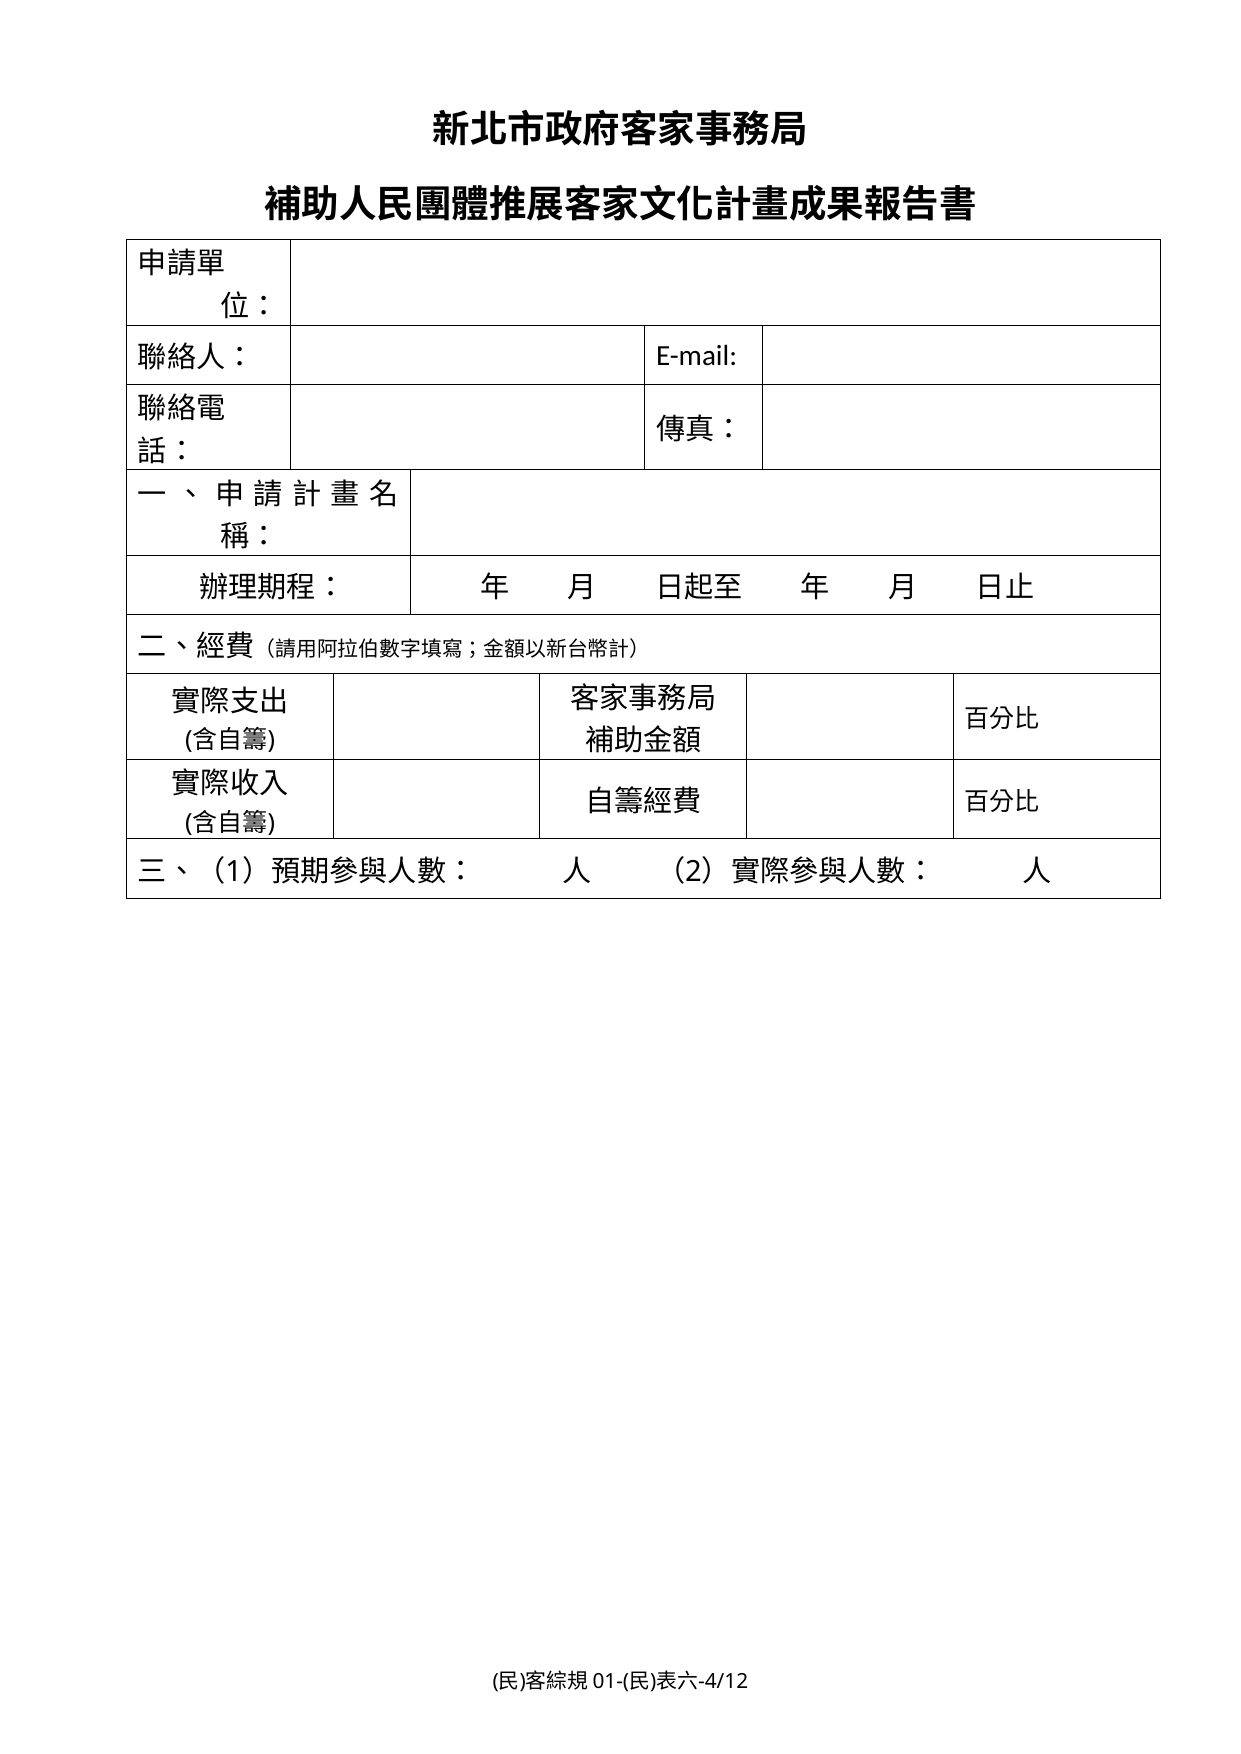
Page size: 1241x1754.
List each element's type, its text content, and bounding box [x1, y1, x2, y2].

table_cell [763, 385, 1160, 469]
table_cell 二、經費（請用阿拉伯數字填寫；金額以新台幣計） [127, 615, 1160, 673]
table_cell 聯絡電話： [127, 385, 290, 469]
table_cell 實際收入 (含自籌) [127, 760, 333, 838]
text 補助人民團體推展客家文化計畫成果報告書 [118, 164, 1122, 239]
table_cell E-mail: [645, 326, 762, 384]
table_cell 三、（1）預期參與人數： 人 [127, 839, 644, 897]
table_cell [291, 326, 644, 384]
table_cell [747, 760, 953, 838]
text 新北市政府客家事務局 [118, 89, 1122, 164]
table_cell 傳真： [645, 385, 762, 469]
table_cell 實際支出 (含自籌) [127, 674, 333, 759]
table_cell [411, 470, 1160, 555]
table_cell 辦理期程： [127, 556, 410, 614]
table_cell 一、申請計畫名稱： [127, 470, 410, 555]
table_cell [291, 385, 644, 469]
table_cell 自籌經費 [540, 760, 746, 838]
table_cell [747, 674, 953, 759]
table_header 申請單位： [127, 240, 290, 325]
table_cell 百分比 [954, 674, 1160, 759]
table_cell （2）實際參與人數： 人 [645, 839, 1160, 897]
table_cell 聯絡人： [127, 326, 290, 384]
table_cell [334, 674, 539, 759]
table_header [291, 240, 1160, 325]
table_cell [334, 760, 539, 838]
table_cell [763, 326, 1160, 384]
table_cell 年 月 日起至 年 月 日止 [411, 556, 1160, 614]
table_cell 客家事務局 補助金額 [540, 674, 746, 759]
table_cell 百分比 [954, 760, 1160, 838]
